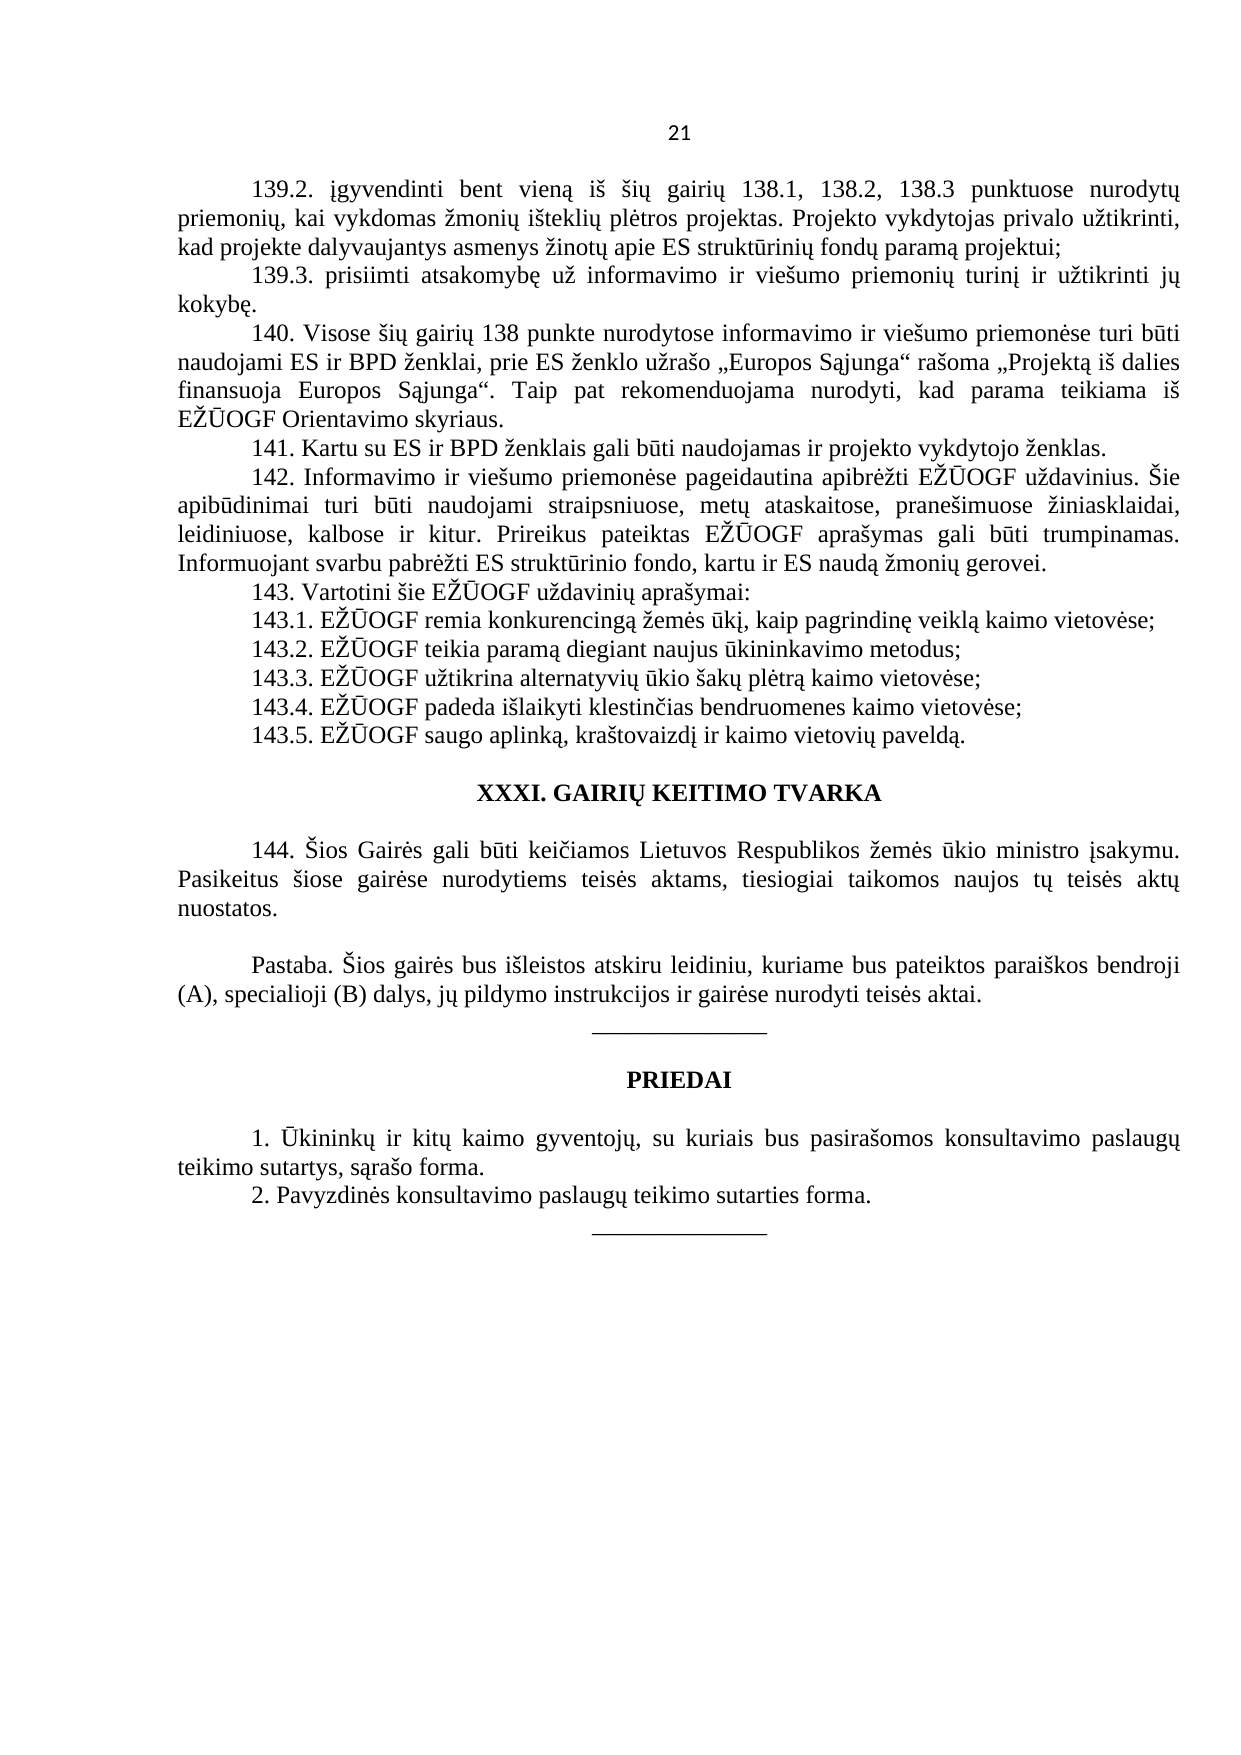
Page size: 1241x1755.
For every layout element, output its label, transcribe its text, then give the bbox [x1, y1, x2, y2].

text ______________ [177, 1008, 1181, 1037]
text 139.2. įgyvendinti bent vieną iš šių gairių 138.1, 138.2, 138.3 punktuose nurodytų priemonių, kai vykdomas žmonių išteklių plėtros projektas. Projekto vykdytojas privalo užtikrinti, kad projekte dalyvaujantys asmenys žinotų apie ES struktūrinių fondų paramą projektui; [177, 174, 1181, 260]
text 143.2. EŽŪOGF teikia paramą diegiant naujus ūkininkavimo metodus; [177, 634, 1181, 663]
text 144. Šios Gairės gali būti keičiamos Lietuvos Respublikos žemės ūkio ministro įsakymu. Pasikeitus šiose gairėse nurodytiems teisės aktams, tiesiogiai taikomos naujos tų teisės aktų nuostatos. [177, 835, 1181, 922]
text 142. Informavimo ir viešumo priemonėse pageidautina apibrėžti EŽŪOGF uždavinius. Šie apibūdinimai turi būti naudojami straipsniuose, metų ataskaitose, pranešimuose žiniasklaidai, leidiniuose, kalbose ir kitur. Prireikus pateiktas EŽŪOGF aprašymas gali būti trumpinamas. Informuojant svarbu pabrėžti ES struktūrinio fondo, kartu ir ES naudą žmonių gerovei. [177, 462, 1181, 577]
text 2. Pavyzdinės konsultavimo paslaugų teikimo sutarties forma. [177, 1180, 1181, 1209]
text 139.3. prisiimti atsakomybę už informavimo ir viešumo priemonių turinį ir užtikrinti jų kokybę. [177, 260, 1181, 318]
text 143.4. EŽŪOGF padeda išlaikyti klestinčias bendruomenes kaimo vietovėse; [177, 692, 1181, 720]
text 140. Visose šių gairių 138 punkte nurodytose informavimo ir viešumo priemonėse turi būti naudojami ES ir BPD ženklai, prie ES ženklo užrašo „Europos Sąjunga“ rašoma „Projektą iš dalies finansuoja Europos Sąjunga“. Taip pat rekomenduojama nurodyti, kad parama teikiama iš EŽŪOGF Orientavimo skyriaus. [177, 318, 1181, 433]
text 141. Kartu su ES ir BPD ženklais gali būti naudojamas ir projekto vykdytojo ženklas. [177, 433, 1181, 462]
text 143.1. EŽŪOGF remia konkurencingą žemės ūkį, kaip pagrindinę veiklą kaimo vietovėse; [177, 605, 1181, 634]
text 143.3. EŽŪOGF užtikrina alternatyvių ūkio šakų plėtrą kaimo vietovėse; [177, 663, 1181, 692]
text PRIEDAI [177, 1065, 1181, 1094]
text 143.5. EŽŪOGF saugo aplinką, kraštovaizdį ir kaimo vietovių paveldą. [177, 720, 1181, 749]
text 143. Vartotini šie EŽŪOGF uždavinių aprašymai: [177, 577, 1181, 605]
text Pastaba. Šios gairės bus išleistos atskiru leidiniu, kuriame bus pateiktos paraiškos bendroji (A), specialioji (B) dalys, jų pildymo instrukcijos ir gairėse nurodyti teisės aktai. [177, 950, 1181, 1008]
text XXXI. GAIRIŲ KEITIMO TVARKA [177, 778, 1181, 807]
text ______________ [177, 1209, 1181, 1238]
text 1. Ūkininkų ir kitų kaimo gyventojų, su kuriais bus pasirašomos konsultavimo paslaugų teikimo sutartys, sąrašo forma. [177, 1123, 1181, 1180]
